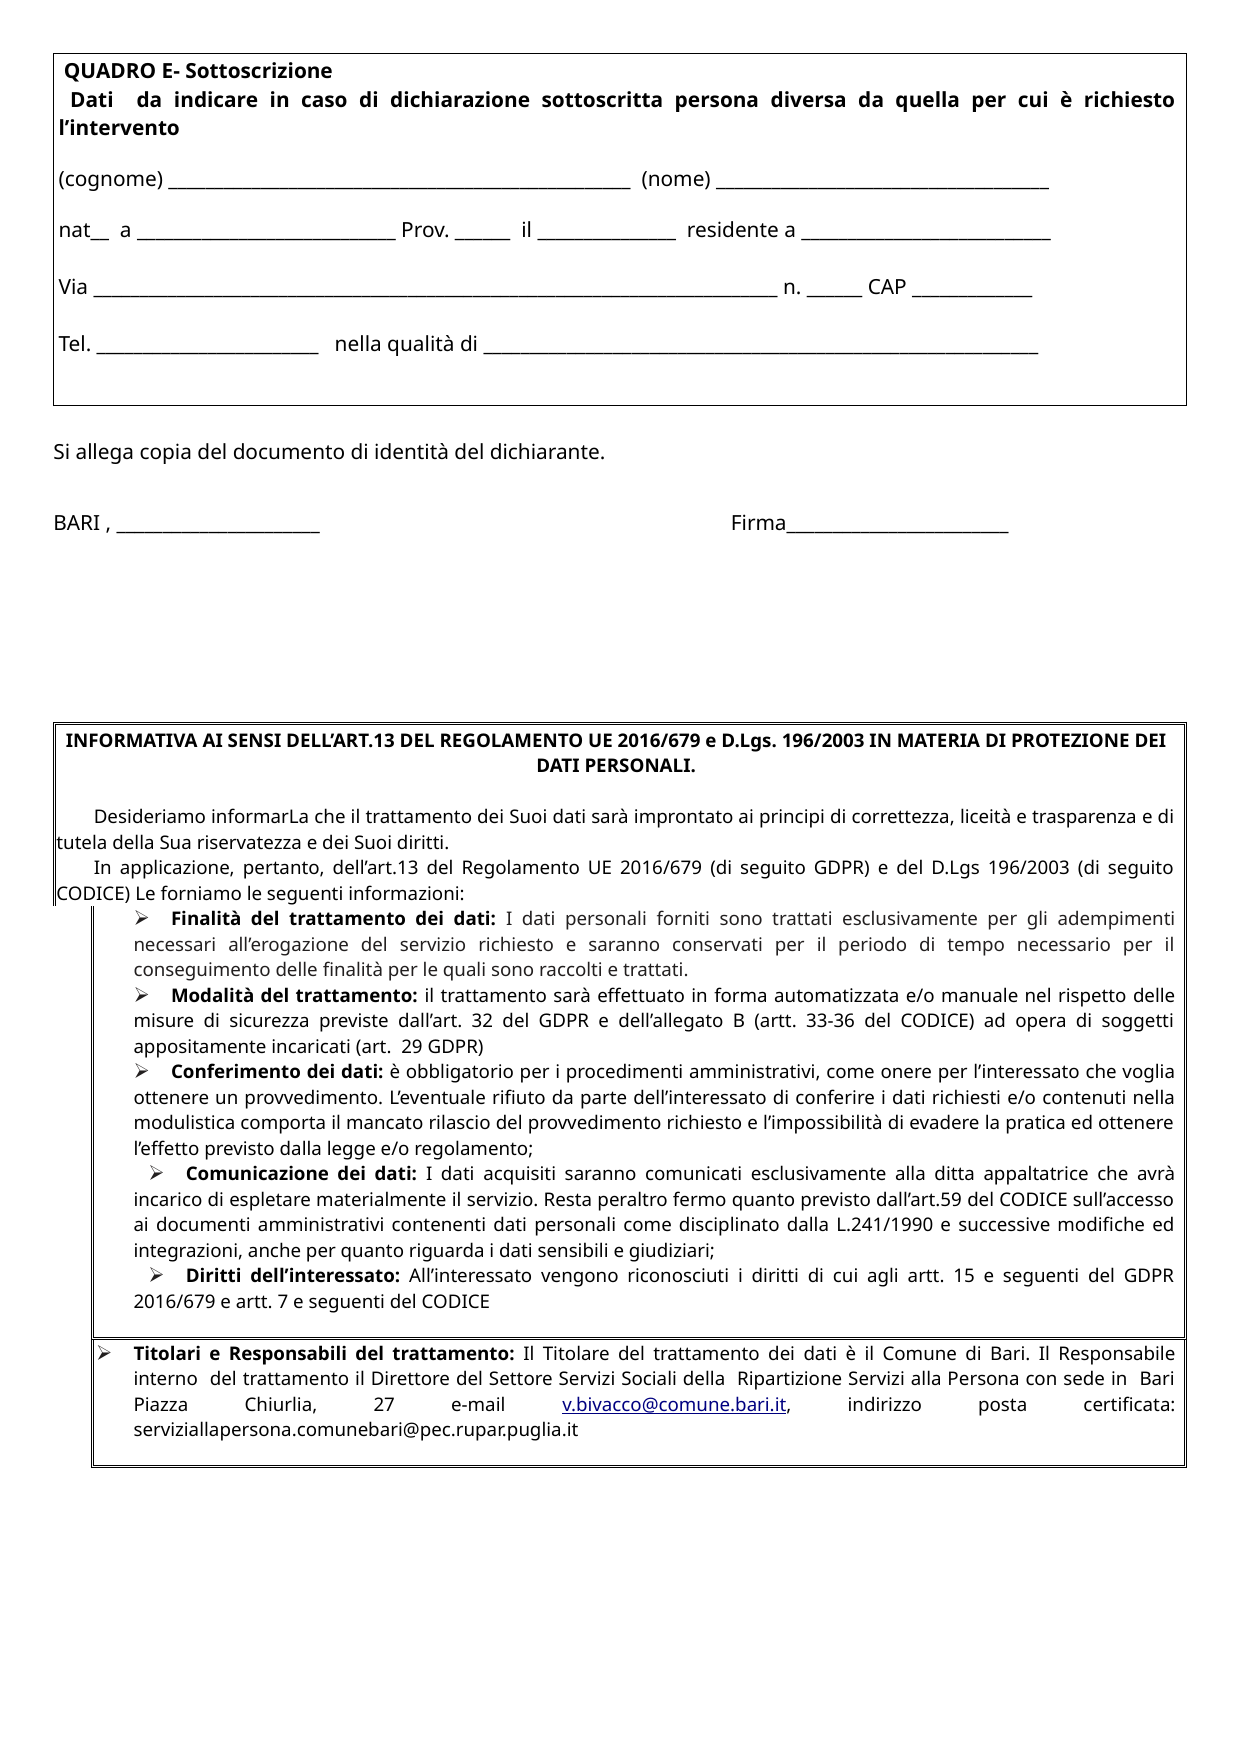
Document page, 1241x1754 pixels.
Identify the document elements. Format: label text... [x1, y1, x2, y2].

text Via __________________________________________________________________________ n. ______ CAP _____________ [54, 269, 1186, 301]
text BARI , ______________________ Firma________________________ [53, 508, 1187, 537]
text Dati da indicare in caso di dichiarazione sottoscritta persona diversa da quella per cui è richiesto l’intervento [54, 82, 1186, 142]
list Finalità del trattamento dei dati: I dati personali forniti sono trattati esclusivamente per gli adempimenti necessari all’erogazione del servizio richiesto e saranno conservati per il periodo di tempo necessario per il conseguimento delle finalità per le quali sono raccolti e trattati. [94, 906, 1184, 982]
subtitle QUADRO E- Sottoscrizione [54, 54, 1186, 82]
list Titolari e Responsabili del trattamento: Il Titolare del trattamento dei dati è il Comune di Bari. Il Responsabile interno del trattamento il Direttore del Settore Servizi Sociali della Ripartizione Servizi alla Persona con sede in Bari Piazza Chiurlia, 27 e-mail v.bivacco@comune.bari.it, indirizzo posta certificata: serviziallapersona.comunebari@pec.rupar.puglia.it [94, 1340, 1184, 1465]
text Desideriamo informarLa che il trattamento dei Suoi dati sarà improntato ai principi di correttezza, liceità e trasparenza e di tutela della Sua riservatezza e dei Suoi diritti. [56, 798, 1184, 849]
text Tel. ________________________ nella qualità di ____________________________________________________________ [54, 326, 1186, 358]
list Comunicazione dei dati: I dati acquisiti saranno comunicati esclusivamente alla ditta appaltatrice che avrà incarico di espletare materialmente il servizio. Resta peraltro fermo quanto previsto dall’art.59 del CODICE sull’accesso ai documenti amministrativi contenenti dati personali come disciplinato dalla L.241/1990 e successive modifiche ed integrazioni, anche per quanto riguarda i dati sensibili e giudiziari; [94, 1161, 1184, 1263]
text (cognome) __________________________________________________ (nome) ____________________________________ [54, 161, 1186, 193]
text In applicazione, pertanto, dell’art.13 del Regolamento UE 2016/679 (di seguito GDPR) e del D.Lgs 196/2003 (di seguito CODICE) Le forniamo le seguenti informazioni: [56, 849, 1184, 906]
list Diritti dell’interessato: All’interessato vengono riconosciuti i diritti di cui agli artt. 15 e seguenti del GDPR 2016/679 e artt. 7 e seguenti del CODICE [94, 1263, 1184, 1337]
text nat__ a ____________________________ Prov. ______ il _______________ residente a ___________________________ [54, 212, 1186, 244]
text INFORMATIVA AI SENSI DELL’ART.13 DEL REGOLAMENTO UE 2016/679 e D.Lgs. 196/2003 IN MATERIA DI PROTEZIONE DEI DATI PERSONALI. [56, 725, 1184, 778]
text Si allega copia del documento di identità del dichiarante. [53, 437, 1187, 466]
list Conferimento dei dati: è obbligatorio per i procedimenti amministrativi, come onere per l’interessato che voglia ottenere un provvedimento. L’eventuale rifiuto da parte dell’interessato di conferire i dati richiesti e/o contenuti nella modulistica comporta il mancato rilascio del provvedimento richiesto e l’impossibilità di evadere la pratica ed ottenere l’effetto previsto dalla legge e/o regolamento; [94, 1059, 1184, 1161]
list Modalità del trattamento: il trattamento sarà effettuato in forma automatizzata e/o manuale nel rispetto delle misure di sicurezza previste dall’art. 32 del GDPR e dell’allegato B (artt. 33-36 del CODICE) ad opera di soggetti appositamente incaricati (art. 29 GDPR) [94, 982, 1184, 1059]
